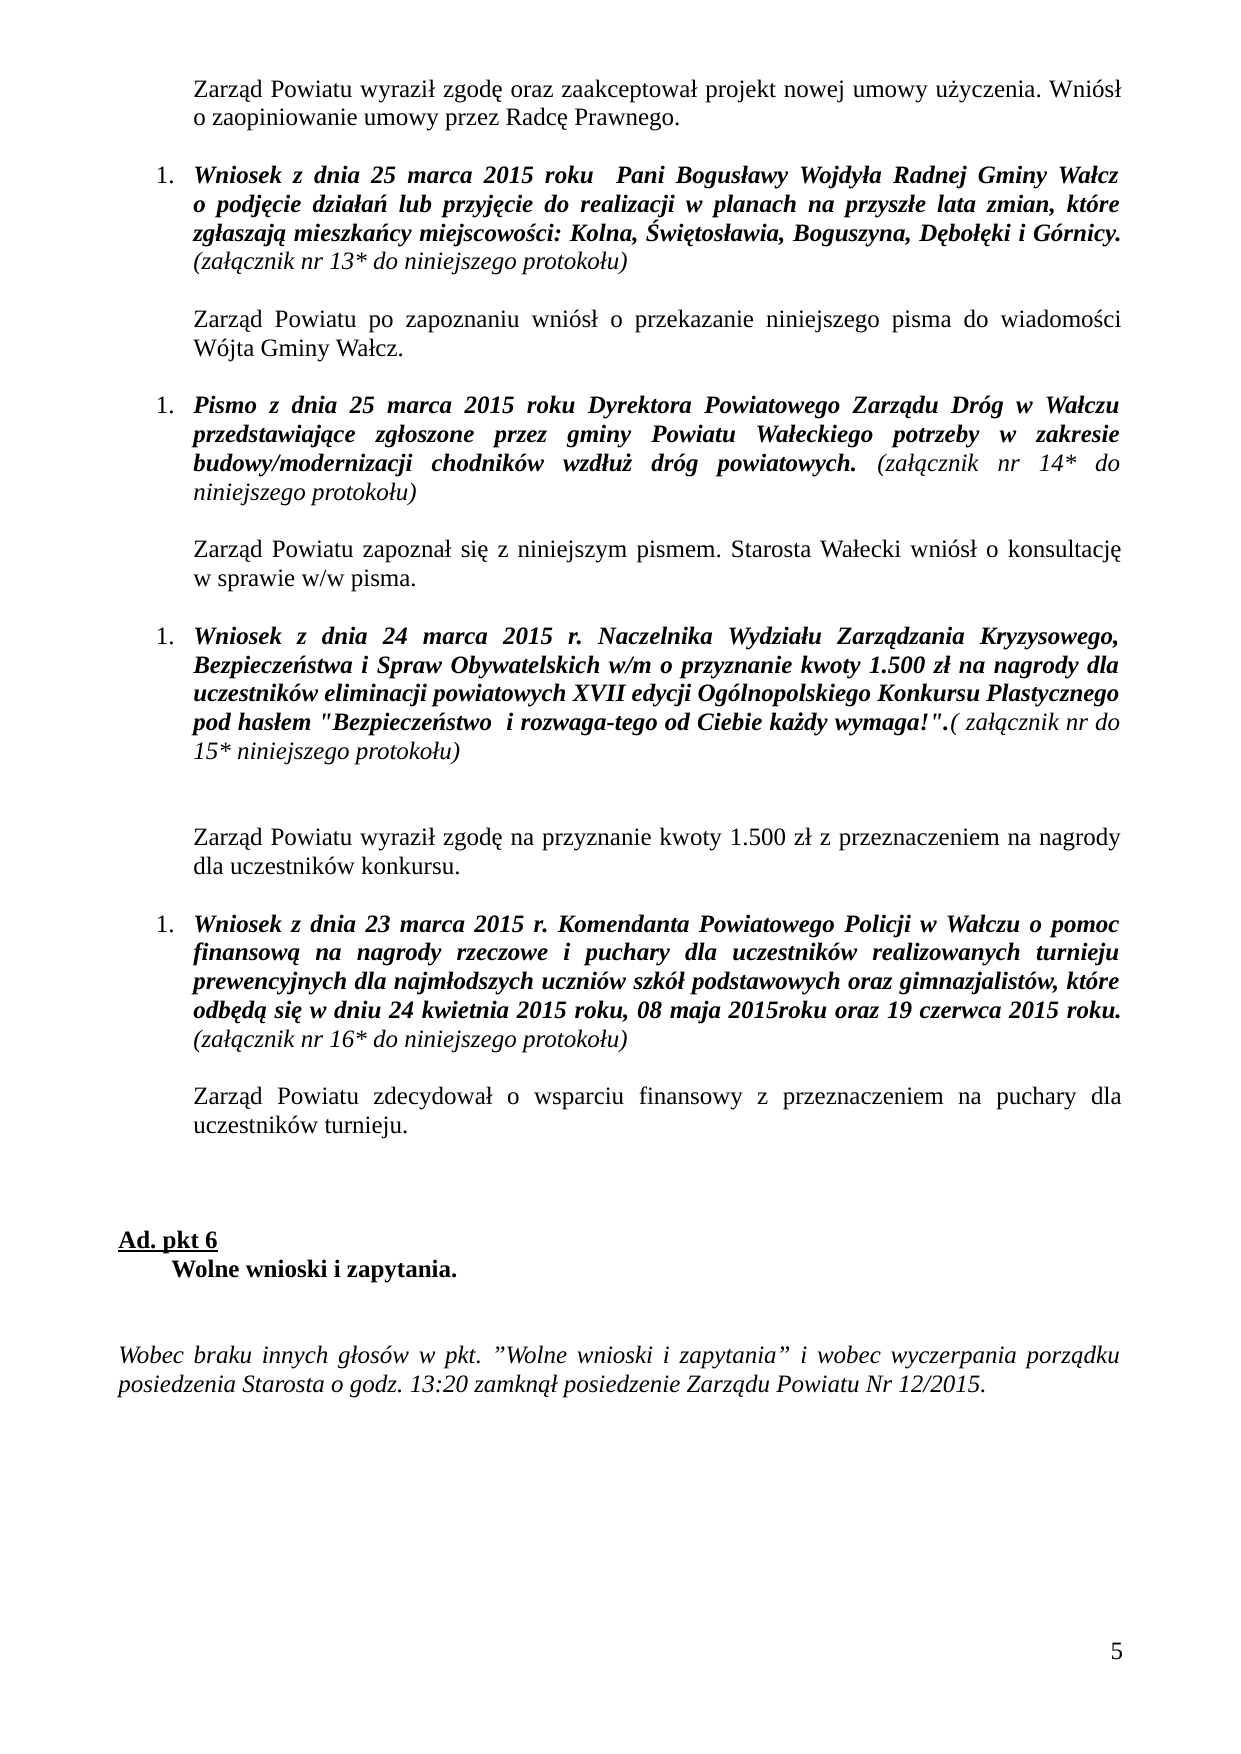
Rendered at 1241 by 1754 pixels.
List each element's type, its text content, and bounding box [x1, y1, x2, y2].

list Pismo z dnia 25 marca 2015 roku Dyrektora Powiatowego Zarządu Dróg w Wałczu przedstawiające zgłoszone przez gminy Powiatu Wałeckiego potrzeby w zakresie budowy/modernizacji chodników wzdłuż dróg powiatowych. (załącznik nr 14* do niniejszego protokołu) [156, 391, 1123, 506]
list Wniosek z dnia 24 marca 2015 r. Naczelnika Wydziału Zarządzania Kryzysowego, Bezpieczeństwa i Spraw Obywatelskich w/m o przyznanie kwoty 1.500 zł na nagrody dla uczestników eliminacji powiatowych XVII edycji Ogólnopolskiego Konkursu Plastycznego pod hasłem "Bezpieczeństwo i rozwaga-tego od Ciebie każdy wymaga!".( załącznik nr do 15* niniejszego protokołu) [156, 621, 1123, 765]
text Ad. pkt 6 [118, 1225, 1123, 1254]
text Zarząd Powiatu zapoznał się z niniejszym pismem. Starosta Wałecki wniósł o konsultację w sprawie w/w pisma. [193, 534, 1123, 592]
text Zarząd Powiatu wyraził zgodę na przyznanie kwoty 1.500 zł z przeznaczeniem na nagrody dla uczestników konkursu. [193, 822, 1123, 880]
text Zarząd Powiatu wyraził zgodę oraz zaakceptował projekt nowej umowy użyczenia. Wniósł o zaopiniowanie umowy przez Radcę Prawnego. [193, 74, 1123, 131]
list Wniosek z dnia 25 marca 2015 roku Pani Bogusławy Wojdyła Radnej Gminy Wałcz o podjęcie działań lub przyjęcie do realizacji w planach na przyszłe lata zmian, które zgłaszają mieszkańcy miejscowości: Kolna, Świętosławia, Boguszyna, Dębołęki i Górnicy.(załącznik nr 13* do niniejszego protokołu) [156, 160, 1123, 275]
text Wobec braku innych głosów w pkt. ”Wolne wnioski i zapytania” i wobec wyczerpania porządku posiedzenia Starosta o godz. 13:20 zamknął posiedzenie Zarządu Powiatu Nr 12/2015. [118, 1340, 1123, 1398]
text Wolne wnioski i zapytania. [21, 1254, 1123, 1283]
text Zarząd Powiatu po zapoznaniu wniósł o przekazanie niniejszego pisma do wiadomości Wójta Gminy Wałcz. [193, 304, 1123, 362]
text Zarząd Powiatu zdecydował o wsparciu finansowy z przeznaczeniem na puchary dla uczestników turnieju. [193, 1081, 1123, 1139]
list Wniosek z dnia 23 marca 2015 r. Komendanta Powiatowego Policji w Wałczu o pomoc finansową na nagrody rzeczowe i puchary dla uczestników realizowanych turnieju prewencyjnych dla najmłodszych uczniów szkół podstawowych oraz gimnazjalistów, które odbędą się w dniu 24 kwietnia 2015 roku, 08 maja 2015roku oraz 19 czerwca 2015 roku.(załącznik nr 16* do niniejszego protokołu) [156, 909, 1123, 1052]
